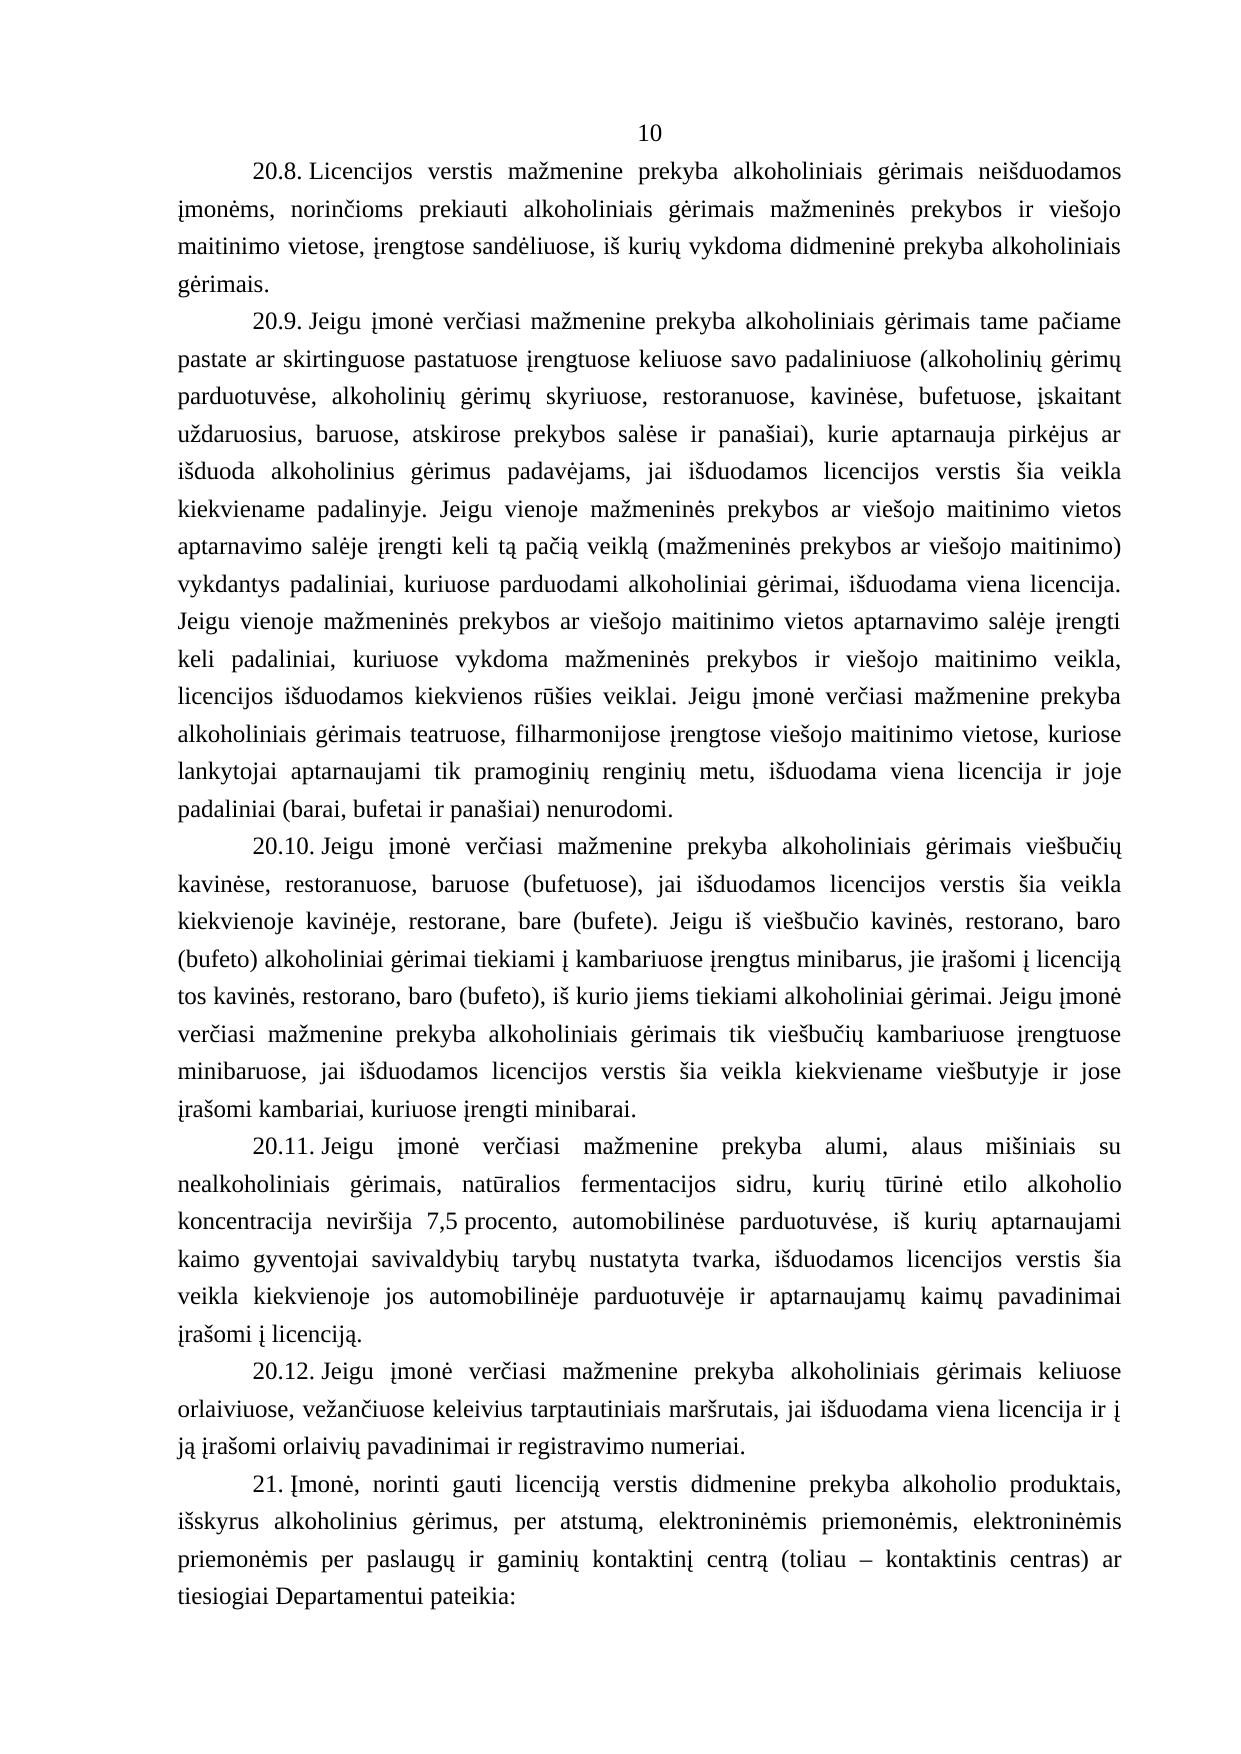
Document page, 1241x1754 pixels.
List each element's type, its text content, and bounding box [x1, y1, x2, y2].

text 20.10. Jeigu įmonė verčiasi mažmenine prekyba alkoholiniais gėrimais viešbučių kavinėse, restoranuose, baruose (bufetuose), jai išduodamos licencijos verstis šia veikla kiekvienoje kavinėje, restorane, bare (bufete). Jeigu iš viešbučio kavinės, restorano, baro (bufeto) alkoholiniai gėrimai tiekiami į kambariuose įrengtus minibarus, jie įrašomi į licenciją tos kavinės, restorano, baro (bufeto), iš kurio jiems tiekiami alkoholiniai gėrimai. Jeigu įmonė verčiasi mažmenine prekyba alkoholiniais gėrimais tik viešbučių kambariuose įrengtuose minibaruose, jai išduodamos licencijos verstis šia veikla kiekviename viešbutyje ir jose įrašomi kambariai, kuriuose įrengti minibarai. [177, 823, 1122, 1123]
text 20.9. Jeigu įmonė verčiasi mažmenine prekyba alkoholiniais gėrimais tame pačiame pastate ar skirtinguose pastatuose įrengtuose keliuose savo padaliniuose (alkoholinių gėrimų parduotuvėse, alkoholinių gėrimų skyriuose, restoranuose, kavinėse, bufetuose, įskaitant uždaruosius, baruose, atskirose prekybos salėse ir panašiai), kurie aptarnauja pirkėjus ar išduoda alkoholinius gėrimus padavėjams, jai išduodamos licencijos verstis šia veikla kiekviename padalinyje. Jeigu vienoje mažmeninės prekybos ar viešojo maitinimo vietos aptarnavimo salėje įrengti keli tą pačią veiklą (mažmeninės prekybos ar viešojo maitinimo) vykdantys padaliniai, kuriuose parduodami alkoholiniai gėrimai, išduodama viena licencija. Jeigu vienoje mažmeninės prekybos ar viešojo maitinimo vietos aptarnavimo salėje įrengti keli padaliniai, kuriuose vykdoma mažmeninės prekybos ir viešojo maitinimo veikla, licencijos išduodamos kiekvienos rūšies veiklai. Jeigu įmonė verčiasi mažmenine prekyba alkoholiniais gėrimais teatruose, filharmonijose įrengtose viešojo maitinimo vietose, kuriose lankytojai aptarnaujami tik pramoginių renginių metu, išduodama viena licencija ir joje padaliniai (barai, bufetai ir panašiai) nenurodomi. [177, 298, 1122, 823]
text 20.11. Jeigu įmonė verčiasi mažmenine prekyba alumi, alaus mišiniais su nealkoholiniais gėrimais, natūralios fermentacijos sidru, kurių tūrinė etilo alkoholio koncentracija neviršija 7,5 procento, automobilinėse parduotuvėse, iš kurių aptarnaujami kaimo gyventojai savivaldybių tarybų nustatyta tvarka, išduodamos licencijos verstis šia veikla kiekvienoje jos automobilinėje parduotuvėje ir aptarnaujamų kaimų pavadinimai įrašomi į licenciją. [177, 1123, 1122, 1348]
text 20.12. Jeigu įmonė verčiasi mažmenine prekyba alkoholiniais gėrimais keliuose orlaiviuose, vežančiuose keleivius tarptautiniais maršrutais, jai išduodama viena licencija ir į ją įrašomi orlaivių pavadinimai ir registravimo numeriai. [177, 1348, 1122, 1460]
text 20.8. Licencijos verstis mažmenine prekyba alkoholiniais gėrimais neišduodamos įmonėms, norinčioms prekiauti alkoholiniais gėrimais mažmeninės prekybos ir viešojo maitinimo vietose, įrengtose sandėliuose, iš kurių vykdoma didmeninė prekyba alkoholiniais gėrimais. [177, 148, 1122, 298]
text 21. Įmonė, norinti gauti licenciją verstis didmenine prekyba alkoholio produktais, išskyrus alkoholinius gėrimus, per atstumą, elektroninėmis priemonėmis, elektroninėmis priemonėmis per paslaugų ir gaminių kontaktinį centrą (toliau – kontaktinis centras) ar tiesiogiai Departamentui pateikia: [177, 1460, 1122, 1610]
